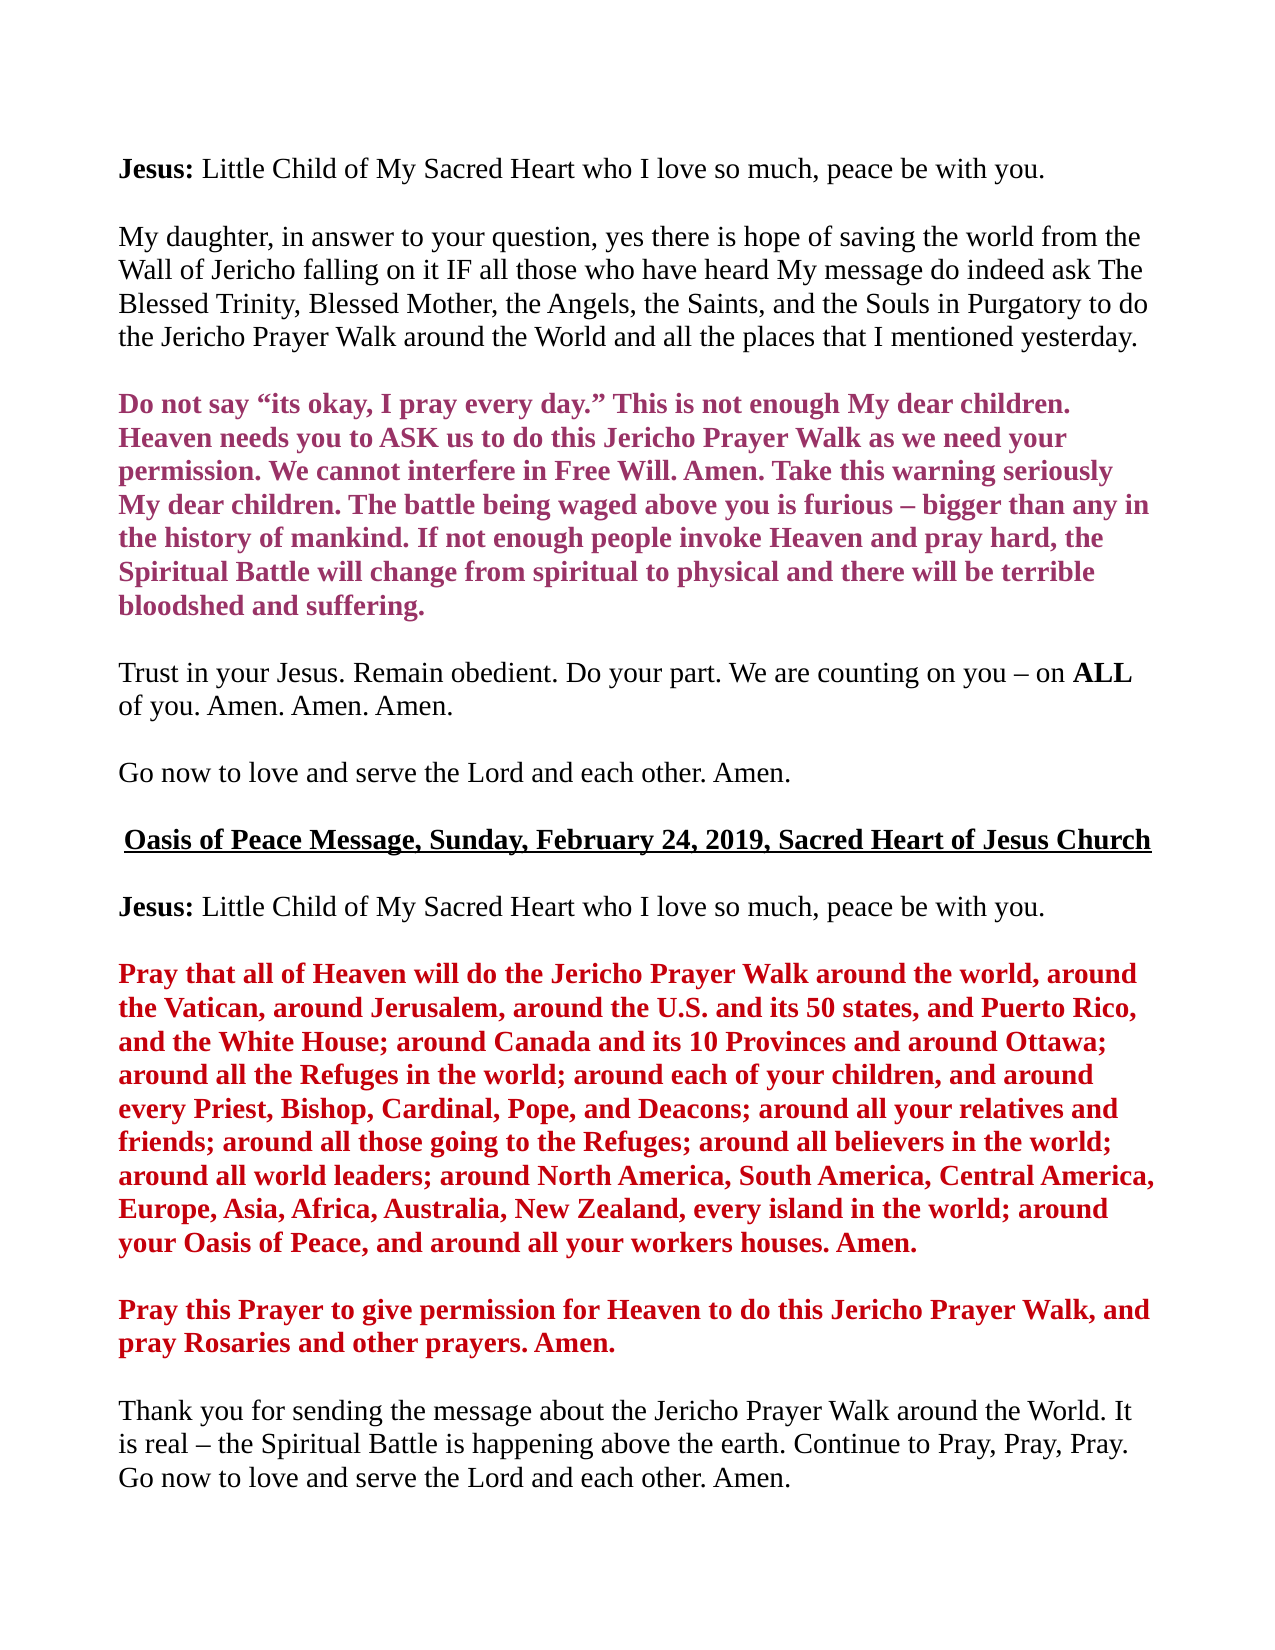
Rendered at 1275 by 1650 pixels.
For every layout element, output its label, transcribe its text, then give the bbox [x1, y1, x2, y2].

text Jesus: Little Child of My Sacred Heart who I love so much, peace be with you. [118, 152, 1157, 185]
text Do not say “its okay, I pray every day.” This is not enough My dear children. Heaven needs you to ASK us to do this Jericho Prayer Walk as we need your permission. We cannot interfere in Free Will. Amen. Take this warning seriously My dear children. The battle being waged above you is furious – bigger than any in the history of mankind. If not enough people invoke Heaven and pray hard, the Spiritual Battle will change from spiritual to physical and there will be terrible bloodshed and suffering. [118, 386, 1157, 621]
text My daughter, in answer to your question, yes there is hope of saving the world from the Wall of Jericho falling on it IF all those who have heard My message do indeed ask The Blessed Trinity, Blessed Mother, the Angels, the Saints, and the Souls in Purgatory to do the Jericho Prayer Walk around the World and all the places that I mentioned yesterday. [118, 219, 1157, 353]
text Thank you for sending the message about the Jericho Prayer Walk around the World. It is real – the Spiritual Battle is happening above the earth. Continue to Pray, Pray, Pray. Go now to love and serve the Lord and each other. Amen. [118, 1393, 1157, 1493]
text Pray this Prayer to give permission for Heaven to do this Jericho Prayer Walk, and pray Rosaries and other prayers. Amen. [118, 1292, 1157, 1359]
text Go now to love and serve the Lord and each other. Amen. [118, 755, 1157, 789]
text Pray that all of Heaven will do the Jericho Prayer Walk around the world, around the Vatican, around Jerusalem, around the U.S. and its 50 states, and Puerto Rico, and the White House; around Canada and its 10 Provinces and around Ottawa; around all the Refuges in the world; around each of your children, and around every Priest, Bishop, Cardinal, Pope, and Deacons; around all your relatives and friends; around all those going to the Refuges; around all believers in the world; around all world leaders; around North America, South America, Central America, Europe, Asia, Africa, Australia, New Zealand, every island in the world; around your Oasis of Peace, and around all your workers houses. Amen. [118, 957, 1157, 1258]
text Jesus: Little Child of My Sacred Heart who I love so much, peace be with you. [118, 889, 1157, 923]
text Trust in your Jesus. Remain obedient. Do your part. We are counting on you – on ALL of you. Amen. Amen. Amen. [118, 655, 1157, 722]
text Oasis of Peace Message, Sunday, February 24, 2019, Sacred Heart of Jesus Church [118, 822, 1157, 856]
